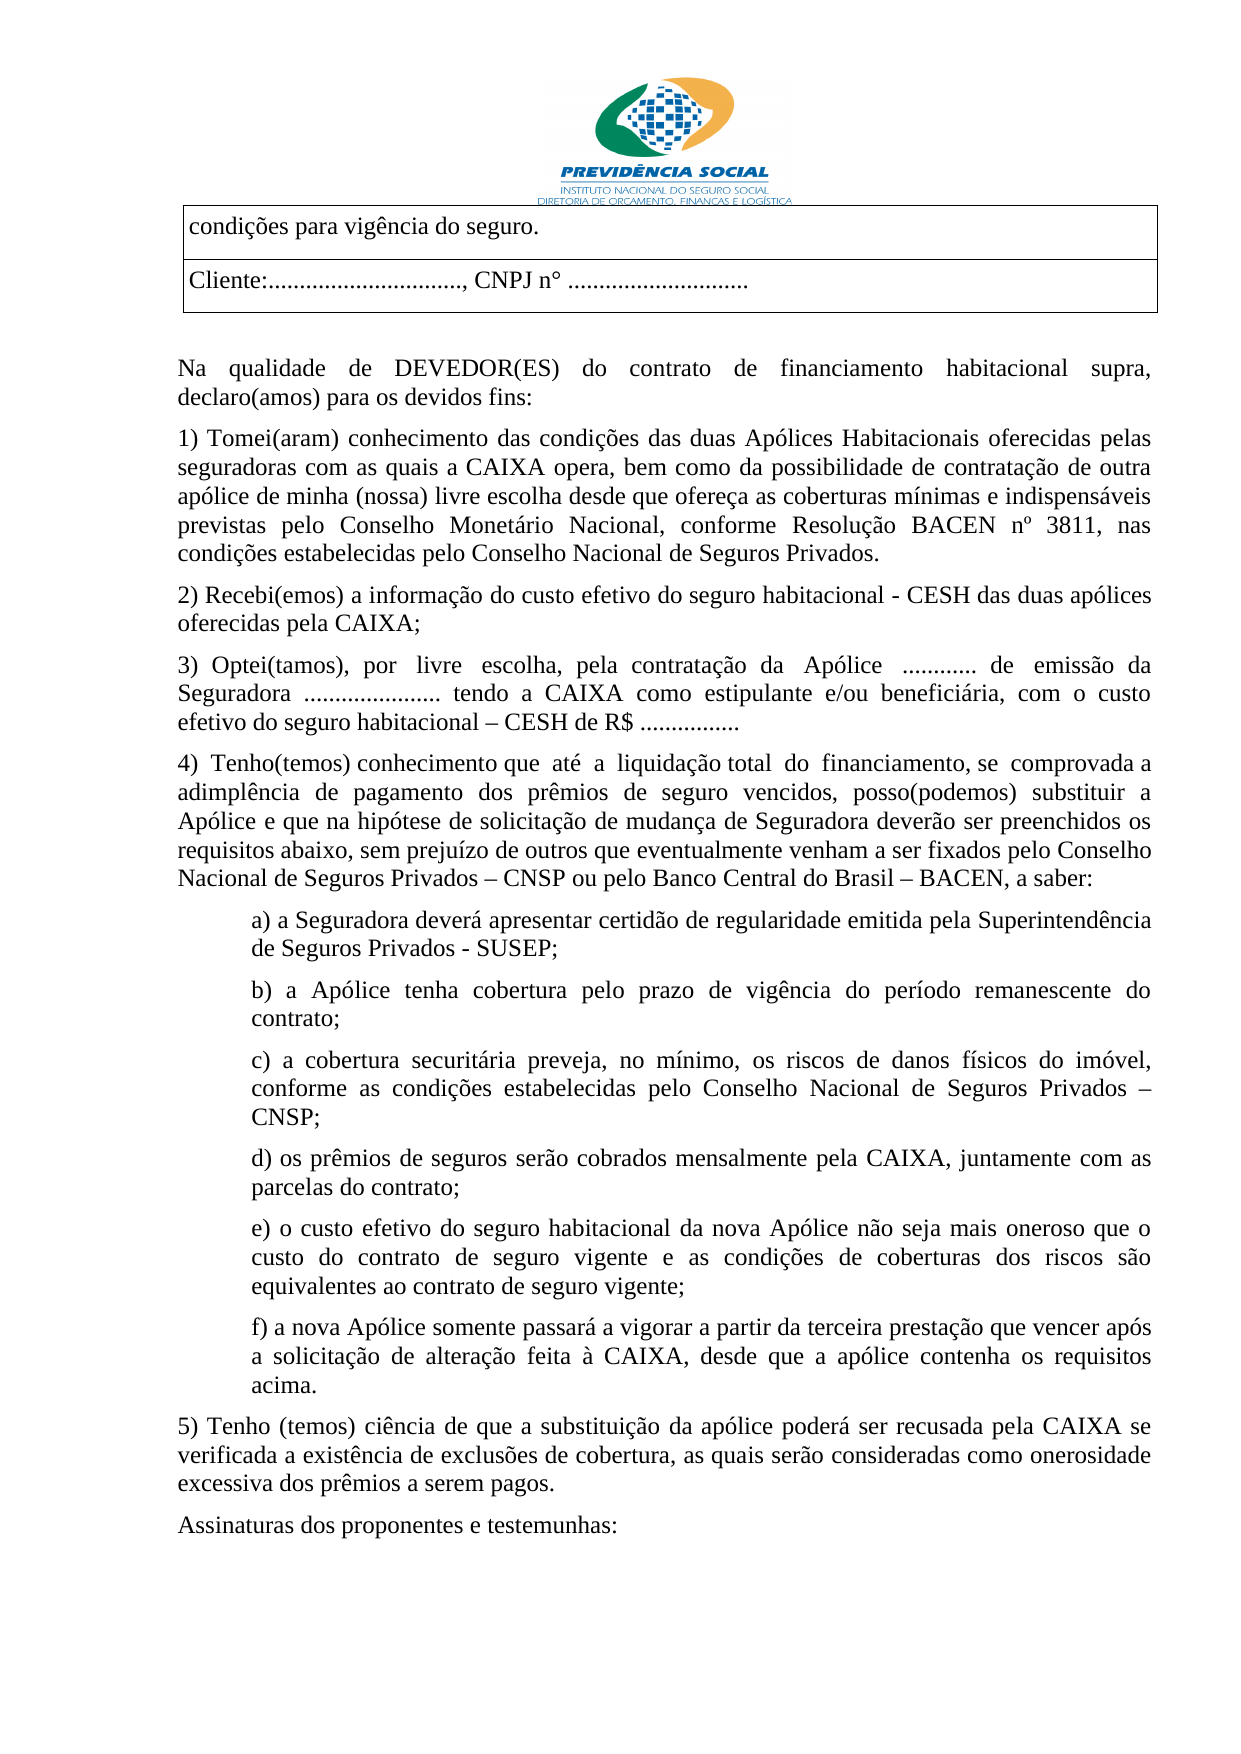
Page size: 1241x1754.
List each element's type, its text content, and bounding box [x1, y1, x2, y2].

text c) a cobertura securitária preveja, no mínimo, os riscos de danos físicos do imóvel, conforme as condições estabelecidas pelo Conselho Nacional de Seguros Privados – CNSP; [251, 1045, 1152, 1131]
text 5) Tenho (temos) ciência de que a substituição da apólice poderá ser recusada pela CAIXA se verificada a existência de exclusões de cobertura, as quais serão consideradas como onerosidade excessiva dos prêmios a serem pagos. [177, 1411, 1152, 1497]
text 1) Tomei(aram) conhecimento das condições das duas Apólices Habitacionais oferecidas pelas seguradoras com as quais a CAIXA opera, bem como da possibilidade de contratação de outra apólice de minha (nossa) livre escolha desde que ofereça as coberturas mínimas e indispensáveis previstas pelo Conselho Monetário Nacional, conforme Resolução BACEN nº 3811, nas condições estabelecidas pelo Conselho Nacional de Seguros Privados. [177, 423, 1152, 567]
text 4) Tenho(temos) conhecimento que até a liquidação total do financiamento, se comprovada a adimplência de pagamento dos prêmios de seguro vencidos, posso(podemos) substituir a Apólice e que na hipótese de solicitação de mudança de Seguradora deverão ser preenchidos os requisitos abaixo, sem prejuízo de outros que eventualmente venham a ser fixados pelo Conselho Nacional de Seguros Privados – CNSP ou pelo Banco Central do Brasil – BACEN, a saber: [177, 748, 1152, 892]
text a) a Seguradora deverá apresentar certidão de regularidade emitida pela Superintendência de Seguros Privados - SUSEP; [251, 905, 1152, 962]
text 2) Recebi(emos) a informação do custo efetivo do seguro habitacional - CESH das duas apólices oferecidas pela CAIXA; [177, 580, 1152, 637]
text 3) Optei(tamos), por livre escolha, pela contratação da Apólice ............ de emissão da Seguradora ...................... tendo a CAIXA como estipulante e/ou beneficiária, com o custo efetivo do seguro habitacional – CESH de R$ ................ [177, 650, 1152, 736]
table_header condições para vigência do seguro. [184, 206, 1157, 258]
text d) os prêmios de seguros serão cobrados mensalmente pela CAIXA, juntamente com as parcelas do contrato; [251, 1143, 1152, 1201]
text e) o custo efetivo do seguro habitacional da nova Apólice não seja mais oneroso que o custo do contrato de seguro vigente e as condições de coberturas dos riscos são equivalentes ao contrato de seguro vigente; [251, 1213, 1152, 1300]
text f) a nova Apólice somente passará a vigorar a partir da terceira prestação que vencer após a solicitação de alteração feita à CAIXA, desde que a apólice contenha os requisitos acima. [251, 1312, 1152, 1398]
table_cell Cliente:..............................., CNPJ n° ............................. [184, 260, 1157, 312]
text Na qualidade de DEVEDOR(ES) do contrato de financiamento habitacional supra, declaro(amos) para os devidos fins: [177, 353, 1152, 411]
text b) a Apólice tenha cobertura pelo prazo de vigência do período remanescente do contrato; [251, 975, 1152, 1032]
text Assinaturas dos proponentes e testemunhas: [177, 1510, 1152, 1538]
